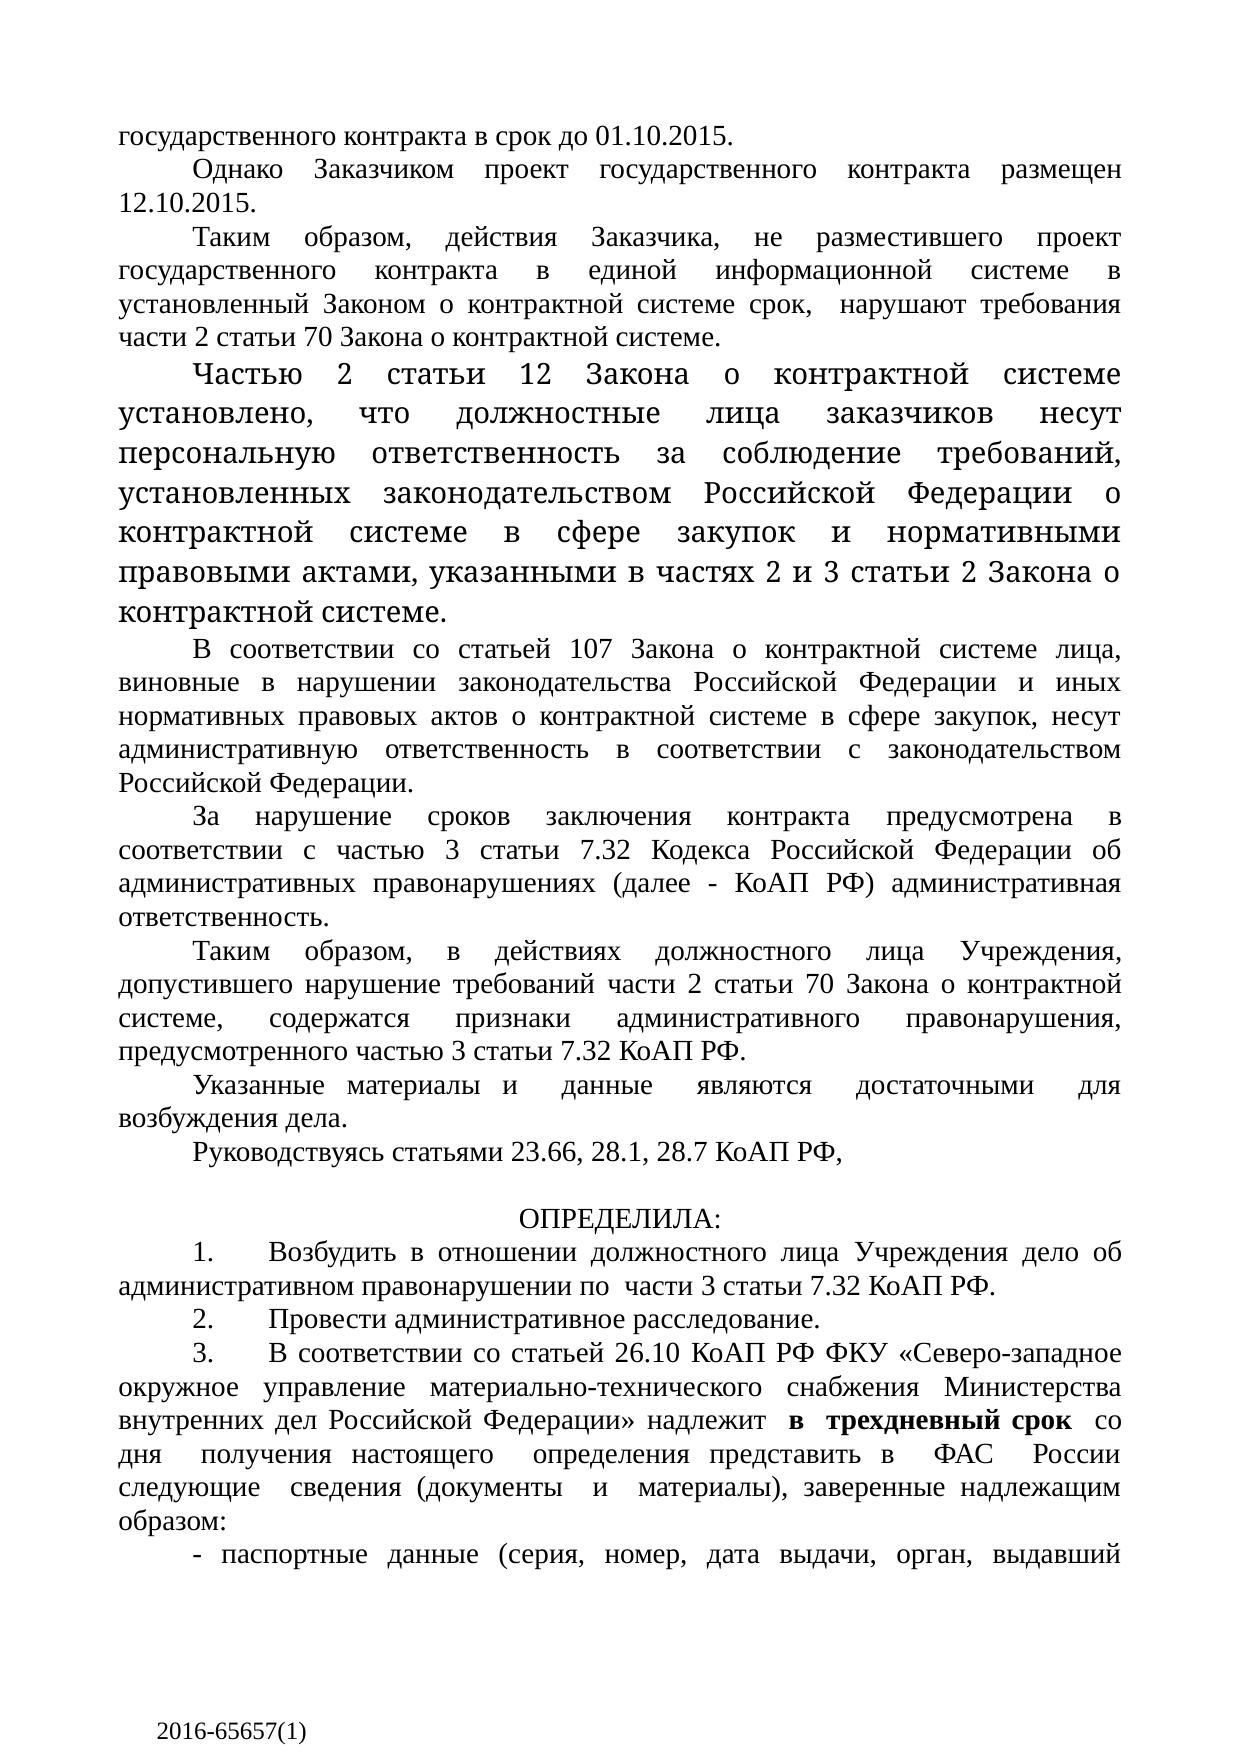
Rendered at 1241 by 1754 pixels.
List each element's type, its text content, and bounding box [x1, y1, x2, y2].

text государственного контракта в срок до 01.10.2015. [118, 118, 1122, 152]
text Таким образом, в действиях должностного лица Учреждения, допустившего нарушение требований части 2 статьи 70 Закона о контрактной системе, содержатся признаки административного правонарушения, предусмотренного частью 3 статьи 7.32 КоАП РФ. [118, 933, 1122, 1067]
list В соответствии со статьей 26.10 КоАП РФ ФКУ «Северо-западное окружное управление материально-технического снабжения Министерства внутренних дел Российской Федерации» надлежит в трехдневный срок со дня получения настоящего определения представить в ФАС России следующие сведения (документы и материалы), заверенные надлежащим образом: [118, 1335, 1122, 1536]
text - паспортные данные (серия, номер, дата выдачи, орган, выдавший [118, 1536, 1122, 1570]
text Однако Заказчиком проект государственного контракта размещен 12.10.2015. [118, 152, 1122, 219]
list Возбудить в отношении должностного лица Учреждения дело об административном правонарушении по части 3 статьи 7.32 КоАП РФ. [118, 1234, 1122, 1302]
text Указанные материалы и данные являются достаточными для возбуждения дела. [118, 1067, 1122, 1134]
text ОПРЕДЕЛИЛА: [118, 1201, 1122, 1234]
text В соответствии со статьей 107 Закона о контрактной системе лица, виновные в нарушении законодательства Российской Федерации и иных нормативных правовых актов о контрактной системе в сфере закупок, несут административную ответственность в соответствии с законодательством Российской Федерации. [118, 631, 1122, 798]
text Таким образом, действия Заказчика, не разместившего проект государственного контракта в единой информационной системе в установленный Законом о контрактной системе срок, нарушают требования части 2 статьи 70 Закона о контрактной системе. [118, 219, 1122, 353]
text За нарушение сроков заключения контракта предусмотрена в соответствии с частью 3 статьи 7.32 Кодекса Российской Федерации об административных правонарушениях (далее - КоАП РФ) административная ответственность. [118, 798, 1122, 933]
text Частью 2 статьи 12 Закона о контрактной системе установлено, что должностные лица заказчиков несут персональную ответственность за соблюдение требований, установленных законодательством Российской Федерации о контрактной системе в сфере закупок и нормативными правовыми актами, указанными в частях 2 и 3 статьи 2 Закона о контрактной системе. [118, 353, 1122, 631]
text Руководствуясь статьями 23.66, 28.1, 28.7 КоАП РФ, [118, 1134, 1122, 1167]
list Провести административное расследование. [118, 1302, 1122, 1335]
